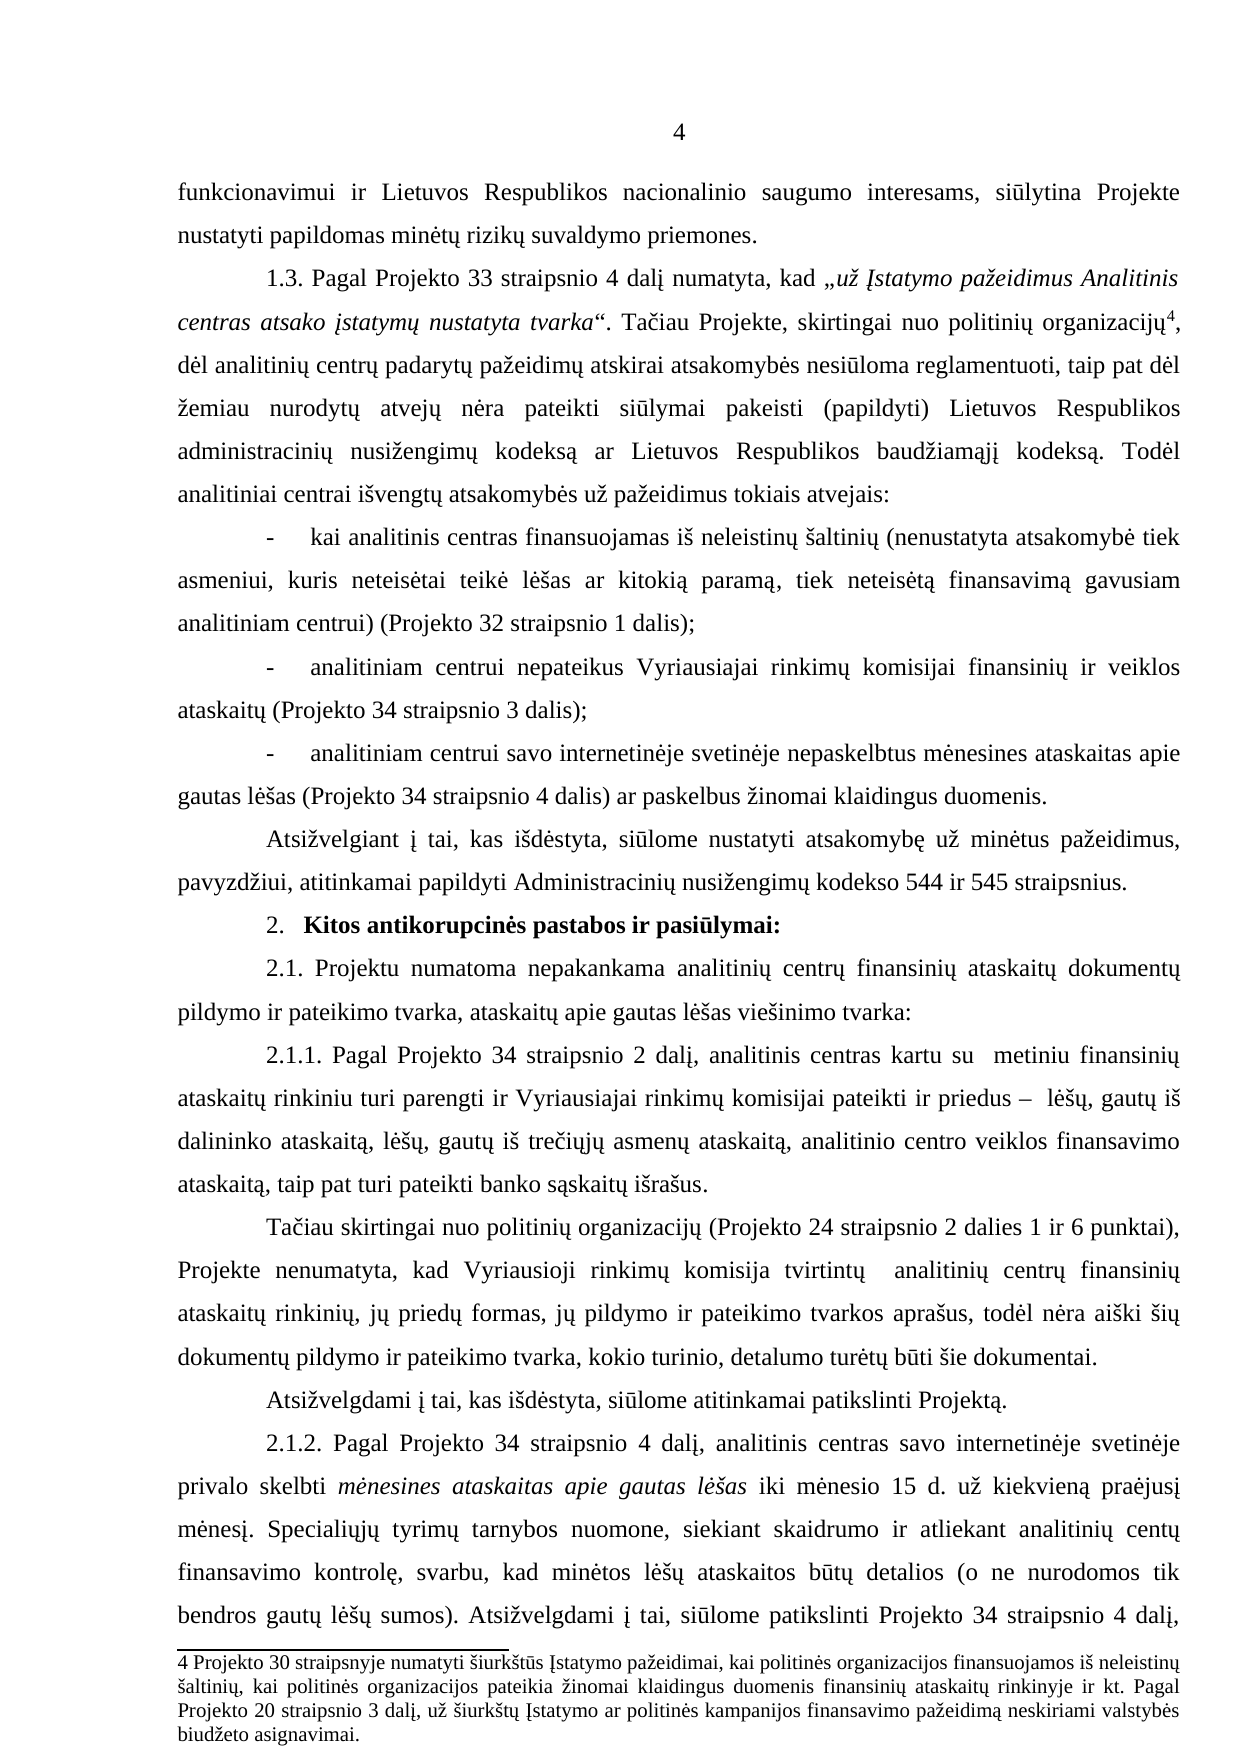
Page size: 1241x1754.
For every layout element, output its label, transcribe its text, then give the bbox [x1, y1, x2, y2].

text Atsižvelgiant į tai, kas išdėstyta, siūlome nustatyti atsakomybę už minėtus pažeidimus, pavyzdžiui, atitinkamai papildyti Administracinių nusižengimų kodekso 544 ir 545 straipsnius. [177, 824, 1181, 896]
text Atsižvelgdami į tai, kas išdėstyta, siūlome atitinkamai patikslinti Projektą. [177, 1385, 1181, 1413]
list analitiniam centrui savo internetinėje svetinėje nepaskelbtus mėnesines ataskaitas apie gautas lėšas (Projekto 34 straipsnio 4 dalis) ar paskelbus žinomai klaidingus duomenis. [177, 738, 1181, 810]
list analitiniam centrui nepateikus Vyriausiajai rinkimų komisijai finansinių ir veiklos ataskaitų (Projekto 34 straipsnio 3 dalis); [177, 652, 1181, 723]
text Projekto 30 straipsnyje numatyti šiurkštūs Įstatymo pažeidimai, kai politinės organizacijos finansuojamos iš neleistinų šaltinių, kai politinės organizacijos pateikia žinomai klaidingus duomenis finansinių ataskaitų rinkinyje ir kt. Pagal Projekto 20 straipsnio 3 dalį, už šiurkštų Įstatymo ar politinės kampanijos finansavimo pažeidimą neskiriami valstybės biudžeto asignavimai. [177, 1650, 1181, 1746]
text 2.1.2. Pagal Projekto 34 straipsnio 4 dalį, analitinis centras savo internetinėje svetinėje privalo skelbti mėnesines ataskaitas apie gautas lėšas iki mėnesio 15 d. už kiekvieną praėjusį mėnesį. Specialiųjų tyrimų tarnybos nuomone, siekiant skaidrumo ir atliekant analitinių centų finansavimo kontrolę, svarbu, kad minėtos lėšų ataskaitos būtų detalios (o ne nurodomos tik bendros gautų lėšų sumos). Atsižvelgdami į tai, siūlome patikslinti Projekto 34 straipsnio 4 dalį, [177, 1428, 1181, 1629]
text 2.1. Projektu numatoma nepakankama analitinių centrų finansinių ataskaitų dokumentų pildymo ir pateikimo tvarka, ataskaitų apie gautas lėšas viešinimo tvarka: [177, 953, 1181, 1025]
text Tačiau skirtingai nuo politinių organizacijų (Projekto 24 straipsnio 2 dalies 1 ir 6 punktai), Projekte nenumatyta, kad Vyriausioji rinkimų komisija tvirtintų analitinių centrų finansinių ataskaitų rinkinių, jų priedų formas, jų pildymo ir pateikimo tvarkos aprašus, todėl nėra aiški šių dokumentų pildymo ir pateikimo tvarka, kokio turinio, detalumo turėtų būti šie dokumentai. [177, 1212, 1181, 1370]
text funkcionavimui ir Lietuvos Respublikos nacionalinio saugumo interesams, siūlytina Projekte nustatyti papildomas minėtų rizikų suvaldymo priemones. [177, 177, 1181, 249]
text 2.1.1. Pagal Projekto 34 straipsnio 2 dalį, analitinis centras kartu su metiniu finansinių ataskaitų rinkiniu turi parengti ir Vyriausiajai rinkimų komisijai pateikti ir priedus – lėšų, gautų iš dalininko ataskaitą, lėšų, gautų iš trečiųjų asmenų ataskaitą, analitinio centro veiklos finansavimo ataskaitą, taip pat turi pateikti banko sąskaitų išrašus. [177, 1040, 1181, 1198]
text 1.3. Pagal Projekto 33 straipsnio 4 dalį numatyta, kad „už Įstatymo pažeidimus Analitinis centras atsako įstatymų nustatyta tvarka“. Tačiau Projekte, skirtingai nuo politinių organizacijų, dėl analitinių centrų padarytų pažeidimų atskirai atsakomybės nesiūloma reglamentuoti, taip pat dėl žemiau nurodytų atvejų nėra pateikti siūlymai pakeisti (papildyti) Lietuvos Respublikos administracinių nusižengimų kodeksą ar Lietuvos Respublikos baudžiamąjį kodeksą. Todėl analitiniai centrai išvengtų atsakomybės už pažeidimus tokiais atvejais: [177, 263, 1181, 508]
list Kitos antikorupcinės pastabos ir pasiūlymai: [266, 910, 1181, 939]
list kai analitinis centras finansuojamas iš neleistinų šaltinių (nenustatyta atsakomybė tiek asmeniui, kuris neteisėtai teikė lėšas ar kitokią paramą, tiek neteisėtą finansavimą gavusiam analitiniam centrui) (Projekto 32 straipsnio 1 dalis); [177, 522, 1181, 637]
